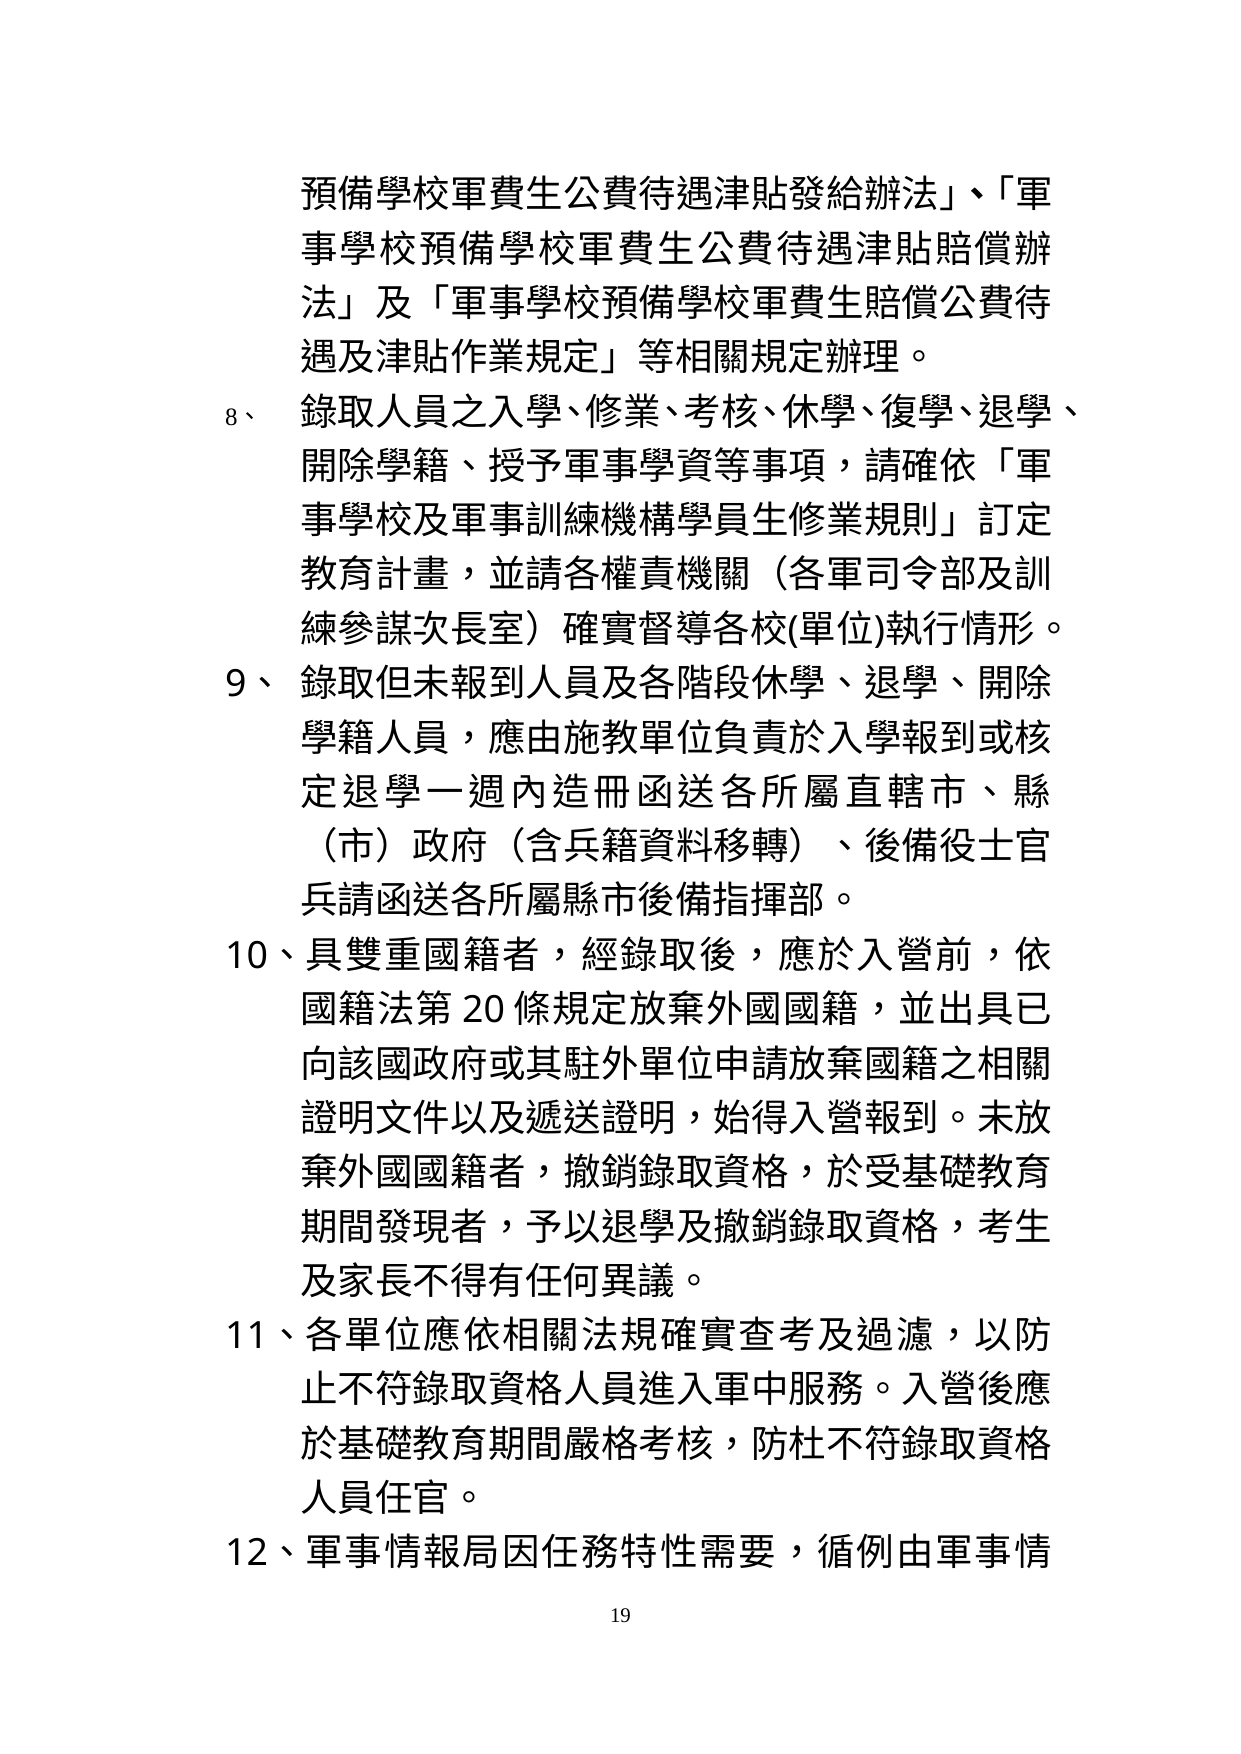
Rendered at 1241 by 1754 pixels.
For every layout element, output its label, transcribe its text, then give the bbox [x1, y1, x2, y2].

list 各單位應依相關法規確實查考及過濾，以防止不符錄取資格人員進入軍中服務。入營後應於基礎教育期間嚴格考核，防杜不符錄取資格人員任官。 [225, 1305, 1053, 1522]
list 預備學校軍費生公費待遇津貼發給辦法」、「軍事學校預備學校軍費生公費待遇津貼賠償辦法」及「軍事學校預備學校軍費生賠償公費待遇及津貼作業規定」等相關規定辦理。 [225, 164, 1053, 381]
list 錄取人員之入學、修業、考核、休學、復學、退學、開除學籍、授予軍事學資等事項，請確依「軍事學校及軍事訓練機構學員生修業規則」訂定教育計畫，並請各權責機關（各軍司令部及訓練參謀次長室）確實督導各校(單位)執行情形。 [225, 381, 1053, 653]
list 錄取但未報到人員及各階段休學、退學、開除學籍人員，應由施教單位負責於入學報到或核定退學一週內造冊函送各所屬直轄市、縣（市）政府（含兵籍資料移轉）、後備役士官兵請函送各所屬縣市後備指揮部。 [225, 653, 1053, 924]
list 軍事情報局因任務特性需要，循例由軍事情 [225, 1522, 1053, 1577]
list 具雙重國籍者，經錄取後，應於入營前，依國籍法第20條規定放棄外國國籍，並出具已向該國政府或其駐外單位申請放棄國籍之相關證明文件以及遞送證明，始得入營報到。未放棄外國國籍者，撤銷錄取資格，於受基礎教育期間發現者，予以退學及撤銷錄取資格，考生及家長不得有任何異議。 [225, 924, 1053, 1305]
